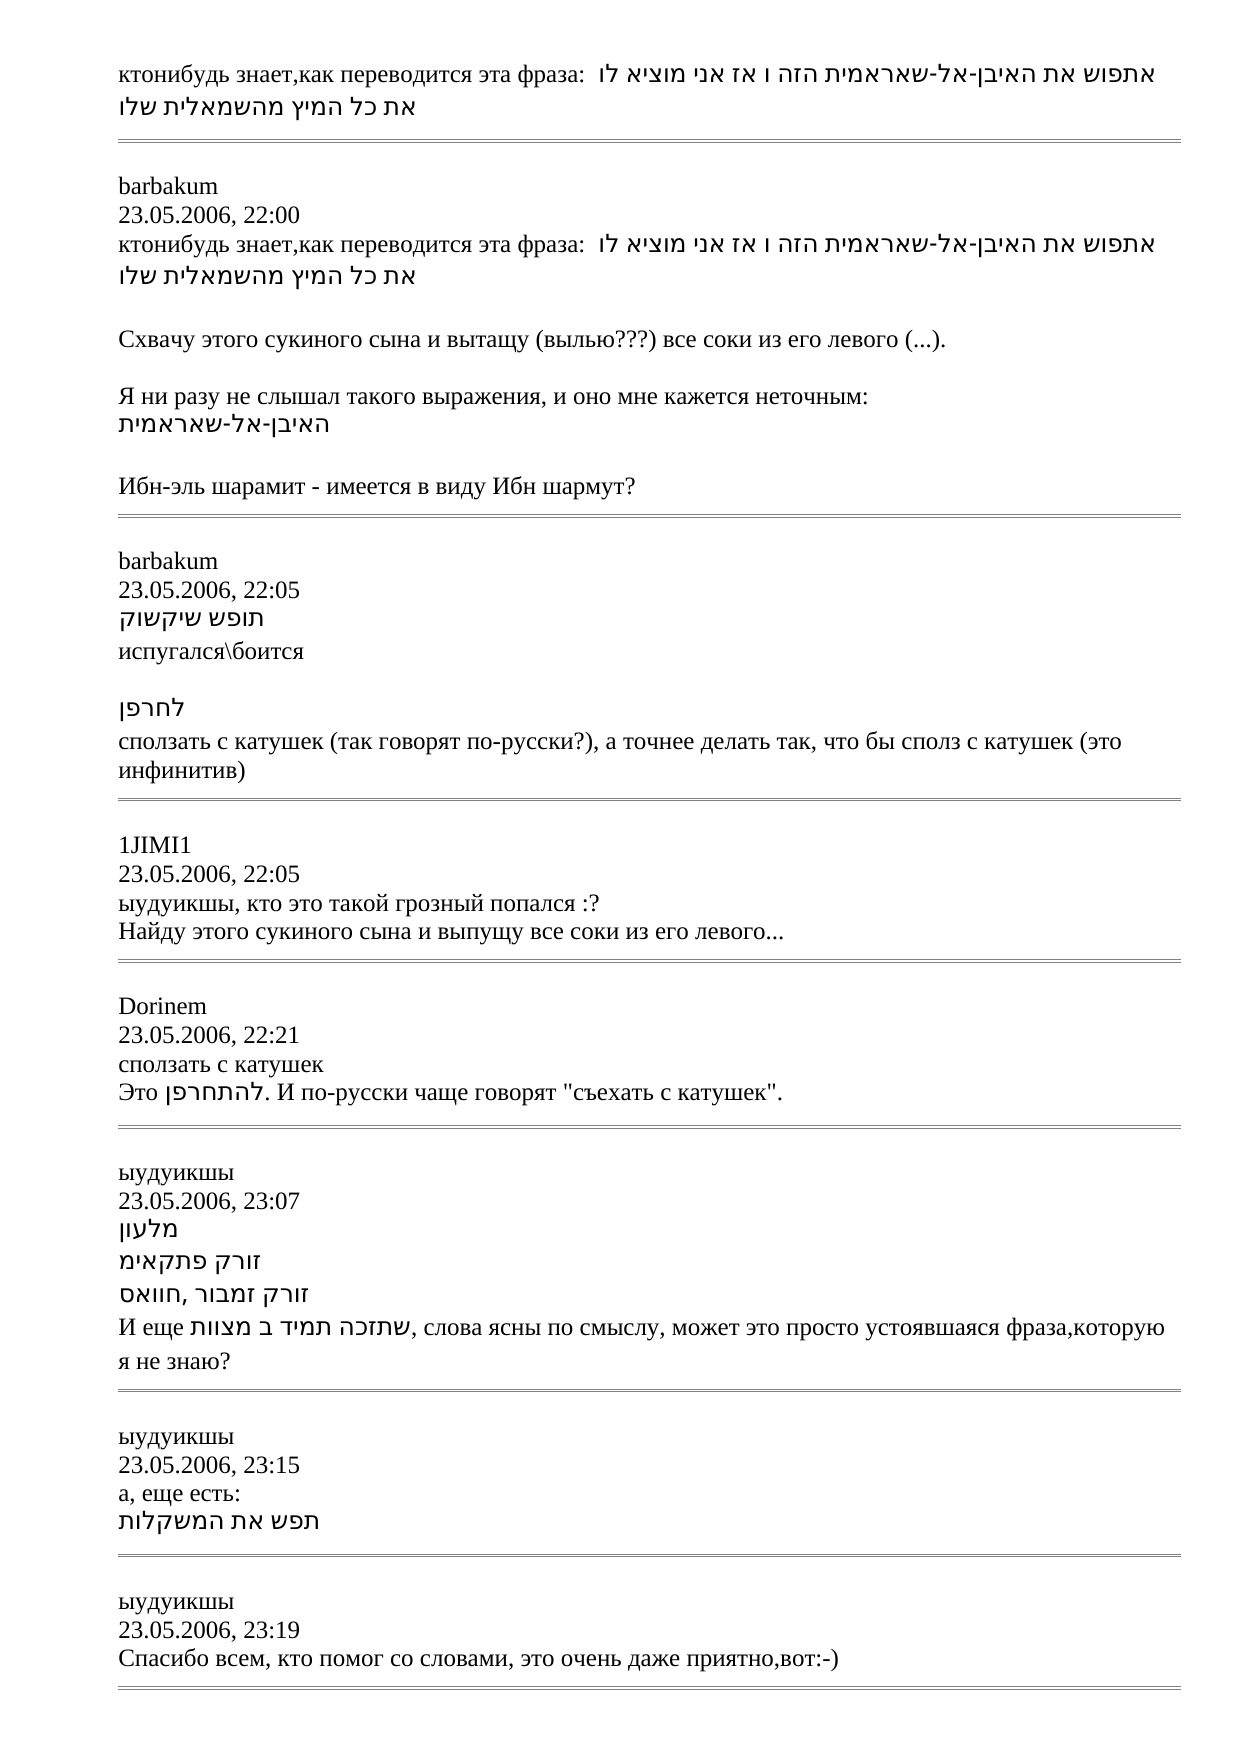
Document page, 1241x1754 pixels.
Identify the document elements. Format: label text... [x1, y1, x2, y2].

text 23.05.2006, 23:15 [118, 1450, 1181, 1478]
text 23.05.2006, 23:19 [118, 1615, 1181, 1643]
text Спасибо всем, кто помог со словами, это очень даже приятно,вот:-) [118, 1643, 1181, 1672]
text 23.05.2006, 23:07 [118, 1186, 1181, 1215]
text ктонибудь знает,как переводится эта фраза: אתפוש את האיבן-אל-שאראמית הזה ו אז אני מוציא לו את כל המיץ מהשמאלית שלו Схвачу этого сукиного сына и вытащу (вылью???) все соки из его левого (...). Я ни разу не слышал такого выражения, и оно мне кажется неточным: האיבן-אל-שאראמית Ибн-эль шарамит - имеется в виду Ибн шармут? [118, 229, 1181, 500]
text сползать с катушек Это להתחרפן. И по-русски чаще говорят "съехать с катушек". [118, 1049, 1181, 1111]
text barbakum [118, 171, 1181, 200]
text 23.05.2006, 22:05 [118, 575, 1181, 604]
text ыудуикшы [118, 1157, 1181, 1186]
text 1JIMI1 [118, 830, 1181, 859]
text barbakum [118, 546, 1181, 575]
text ктонибудь знает,как переводится эта фраза: אתפוש את האיבן-אל-שאראמית הזה ו אז אני מוציא לו את כל המיץ מהשמאלית שלו [118, 59, 1181, 125]
text 23.05.2006, 22:05 [118, 859, 1181, 888]
text ыудуикшы [118, 1586, 1181, 1615]
text 23.05.2006, 22:21 [118, 1020, 1181, 1049]
text ыудуикшы [118, 1421, 1181, 1450]
text תופש שיקשוק испугался\боится לחרפן сползать с катушек (так говорят по-русски?), а точнее делать так, что бы сполз с катушек (это инфинитив) [118, 604, 1181, 784]
text 23.05.2006, 22:00 [118, 200, 1181, 229]
text а, еще есть: תפש את המשקלות [118, 1478, 1181, 1540]
text מלעון זורק פתקאימ זורק זמבור ,חוואס И еще שתזכה תמיד ב מצוות, слова ясны по смыслу, может это просто устоявшаяся фраза,которую я не знаю? [118, 1215, 1181, 1375]
text Dorinem [118, 991, 1181, 1020]
text ыудуикшы, кто это такой грозный попался :? Найду этого сукиного сына и выпущу все соки из его левого... [118, 888, 1181, 945]
